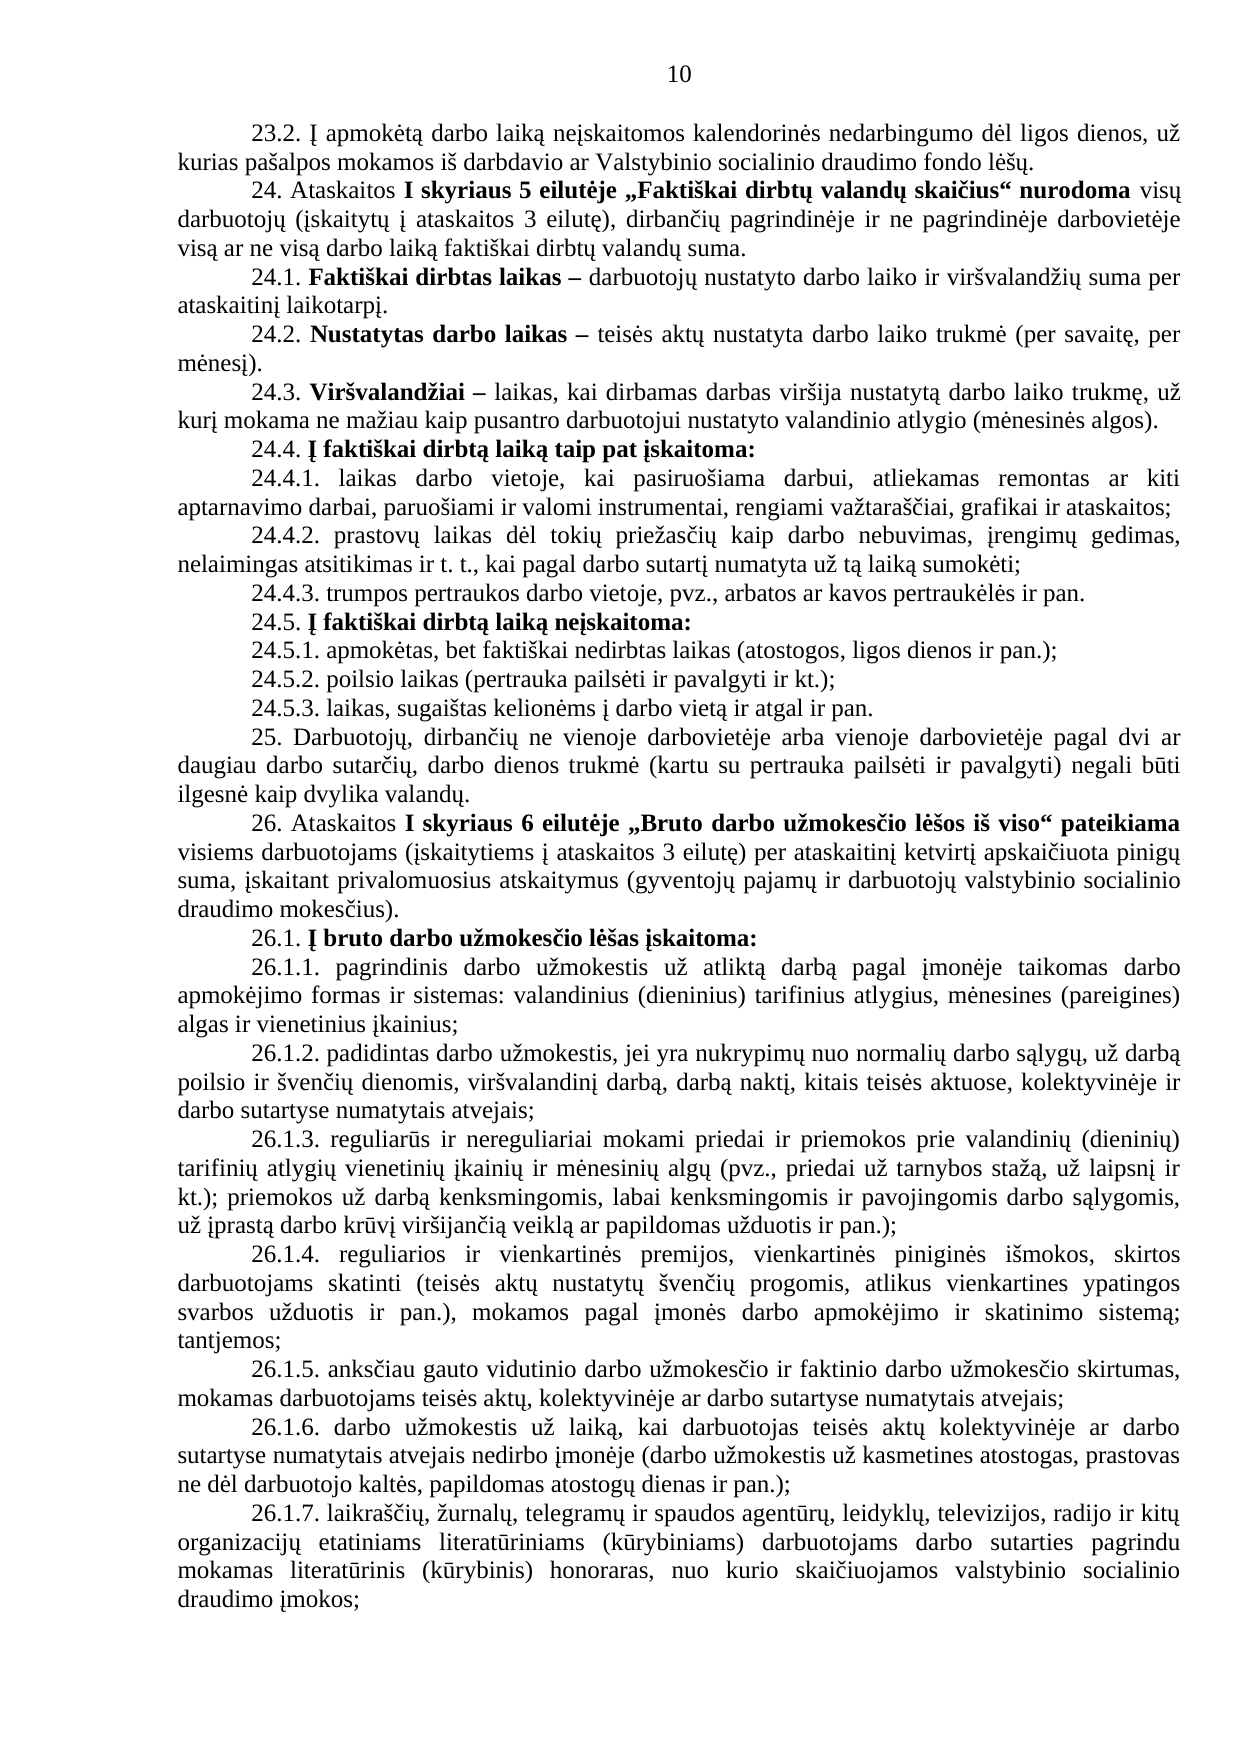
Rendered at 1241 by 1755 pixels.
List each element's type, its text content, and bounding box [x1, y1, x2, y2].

text 24.5.2. poilsio laikas (pertrauka pailsėti ir pavalgyti ir kt.); [177, 664, 1181, 693]
text 26.1.3. reguliarūs ir nereguliariai mokami priedai ir priemokos prie valandinių (dieninių) tarifinių atlygių vienetinių įkainių ir mėnesinių algų (pvz., priedai už tarnybos stažą, už laipsnį ir kt.); priemokos už darbą kenksmingomis, labai kenksmingomis ir pavojingomis darbo sąlygomis, už įprastą darbo krūvį viršijančią veiklą ar papildomas užduotis ir pan.); [177, 1124, 1181, 1239]
text 24.1. Faktiškai dirbtas laikas – darbuotojų nustatyto darbo laiko ir viršvalandžių suma per ataskaitinį laikotarpį. [177, 262, 1181, 319]
text 26. Ataskaitos I skyriaus 6 eilutėje „Bruto darbo užmokesčio lėšos iš viso“ pateikiama visiems darbuotojams (įskaitytiems į ataskaitos 3 eilutę) per ataskaitinį ketvirtį apskaičiuota pinigų suma, įskaitant privalomuosius atskaitymus (gyventojų pajamų ir darbuotojų valstybinio socialinio draudimo mokesčius). [177, 808, 1181, 923]
text 24.5.1. apmokėtas, bet faktiškai nedirbtas laikas (atostogos, ligos dienos ir pan.); [177, 636, 1181, 664]
text 24.3. Viršvalandžiai – laikas, kai dirbamas darbas viršija nustatytą darbo laiko trukmę, už kurį mokama ne mažiau kaip pusantro darbuotojui nustatyto valandinio atlygio (mėnesinės algos). [177, 377, 1181, 434]
text 26.1.4. reguliarios ir vienkartinės premijos, vienkartinės piniginės išmokos, skirtos darbuotojams skatinti (teisės aktų nustatytų švenčių progomis, atlikus vienkartines ypatingos svarbos užduotis ir pan.), mokamos pagal įmonės darbo apmokėjimo ir skatinimo sistemą; tantjemos; [177, 1239, 1181, 1354]
text 24.2. Nustatytas darbo laikas – teisės aktų nustatyta darbo laiko trukmė (per savaitę, per mėnesį). [177, 319, 1181, 377]
text 24.4. Į faktiškai dirbtą laiką taip pat įskaitoma: [177, 434, 1181, 463]
text 26.1.5. anksčiau gauto vidutinio darbo užmokesčio ir faktinio darbo užmokesčio skirtumas, mokamas darbuotojams teisės aktų, kolektyvinėje ar darbo sutartyse numatytais atvejais; [177, 1354, 1181, 1412]
text 26.1.2. padidintas darbo užmokestis, jei yra nukrypimų nuo normalių darbo sąlygų, už darbą poilsio ir švenčių dienomis, viršvalandinį darbą, darbą naktį, kitais teisės aktuose, kolektyvinėje ir darbo sutartyse numatytais atvejais; [177, 1038, 1181, 1124]
text 26.1.6. darbo užmokestis už laiką, kai darbuotojas teisės aktų kolektyvinėje ar darbo sutartyse numatytais atvejais nedirbo įmonėje (darbo užmokestis už kasmetines atostogas, prastovas ne dėl darbuotojo kaltės, papildomas atostogų dienas ir pan.); [177, 1412, 1181, 1498]
text 24.4.2. prastovų laikas dėl tokių priežasčių kaip darbo nebuvimas, įrengimų gedimas, nelaimingas atsitikimas ir t. t., kai pagal darbo sutartį numatyta už tą laiką sumokėti; [177, 521, 1181, 578]
text 25. Darbuotojų, dirbančių ne vienoje darbovietėje arba vienoje darbovietėje pagal dvi ar daugiau darbo sutarčių, darbo dienos trukmė (kartu su pertrauka pailsėti ir pavalgyti) negali būti ilgesnė kaip dvylika valandų. [177, 722, 1181, 808]
text 24.4.1. laikas darbo vietoje, kai pasiruošiama darbui, atliekamas remontas ar kiti aptarnavimo darbai, paruošiami ir valomi instrumentai, rengiami važtaraščiai, grafikai ir ataskaitos; [177, 463, 1181, 521]
text 23.2. Į apmokėtą darbo laiką neįskaitomos kalendorinės nedarbingumo dėl ligos dienos, už kurias pašalpos mokamos iš darbdavio ar Valstybinio socialinio draudimo fondo lėšų. [177, 118, 1181, 176]
text 24. Ataskaitos I skyriaus 5 eilutėje „Faktiškai dirbtų valandų skaičius“ nurodoma visų darbuotojų (įskaitytų į ataskaitos 3 eilutę), dirbančių pagrindinėje ir ne pagrindinėje darbovietėje visą ar ne visą darbo laiką faktiškai dirbtų valandų suma. [177, 176, 1181, 262]
text 26.1.7. laikraščių, žurnalų, telegramų ir spaudos agentūrų, leidyklų, televizijos, radijo ir kitų organizacijų etatiniams literatūriniams (kūrybiniams) darbuotojams darbo sutarties pagrindu mokamas literatūrinis (kūrybinis) honoraras, nuo kurio skaičiuojamos valstybinio socialinio draudimo įmokos; [177, 1498, 1181, 1613]
text 24.5.3. laikas, sugaištas kelionėms į darbo vietą ir atgal ir pan. [177, 693, 1181, 722]
text 24.5. Į faktiškai dirbtą laiką neįskaitoma: [177, 607, 1181, 636]
text 24.4.3. trumpos pertraukos darbo vietoje, pvz., arbatos ar kavos pertraukėlės ir pan. [177, 578, 1181, 607]
text 26.1.1. pagrindinis darbo užmokestis už atliktą darbą pagal įmonėje taikomas darbo apmokėjimo formas ir sistemas: valandinius (dieninius) tarifinius atlygius, mėnesines (pareigines) algas ir vienetinius įkainius; [177, 952, 1181, 1038]
text 26.1. Į bruto darbo užmokesčio lėšas įskaitoma: [177, 923, 1181, 952]
